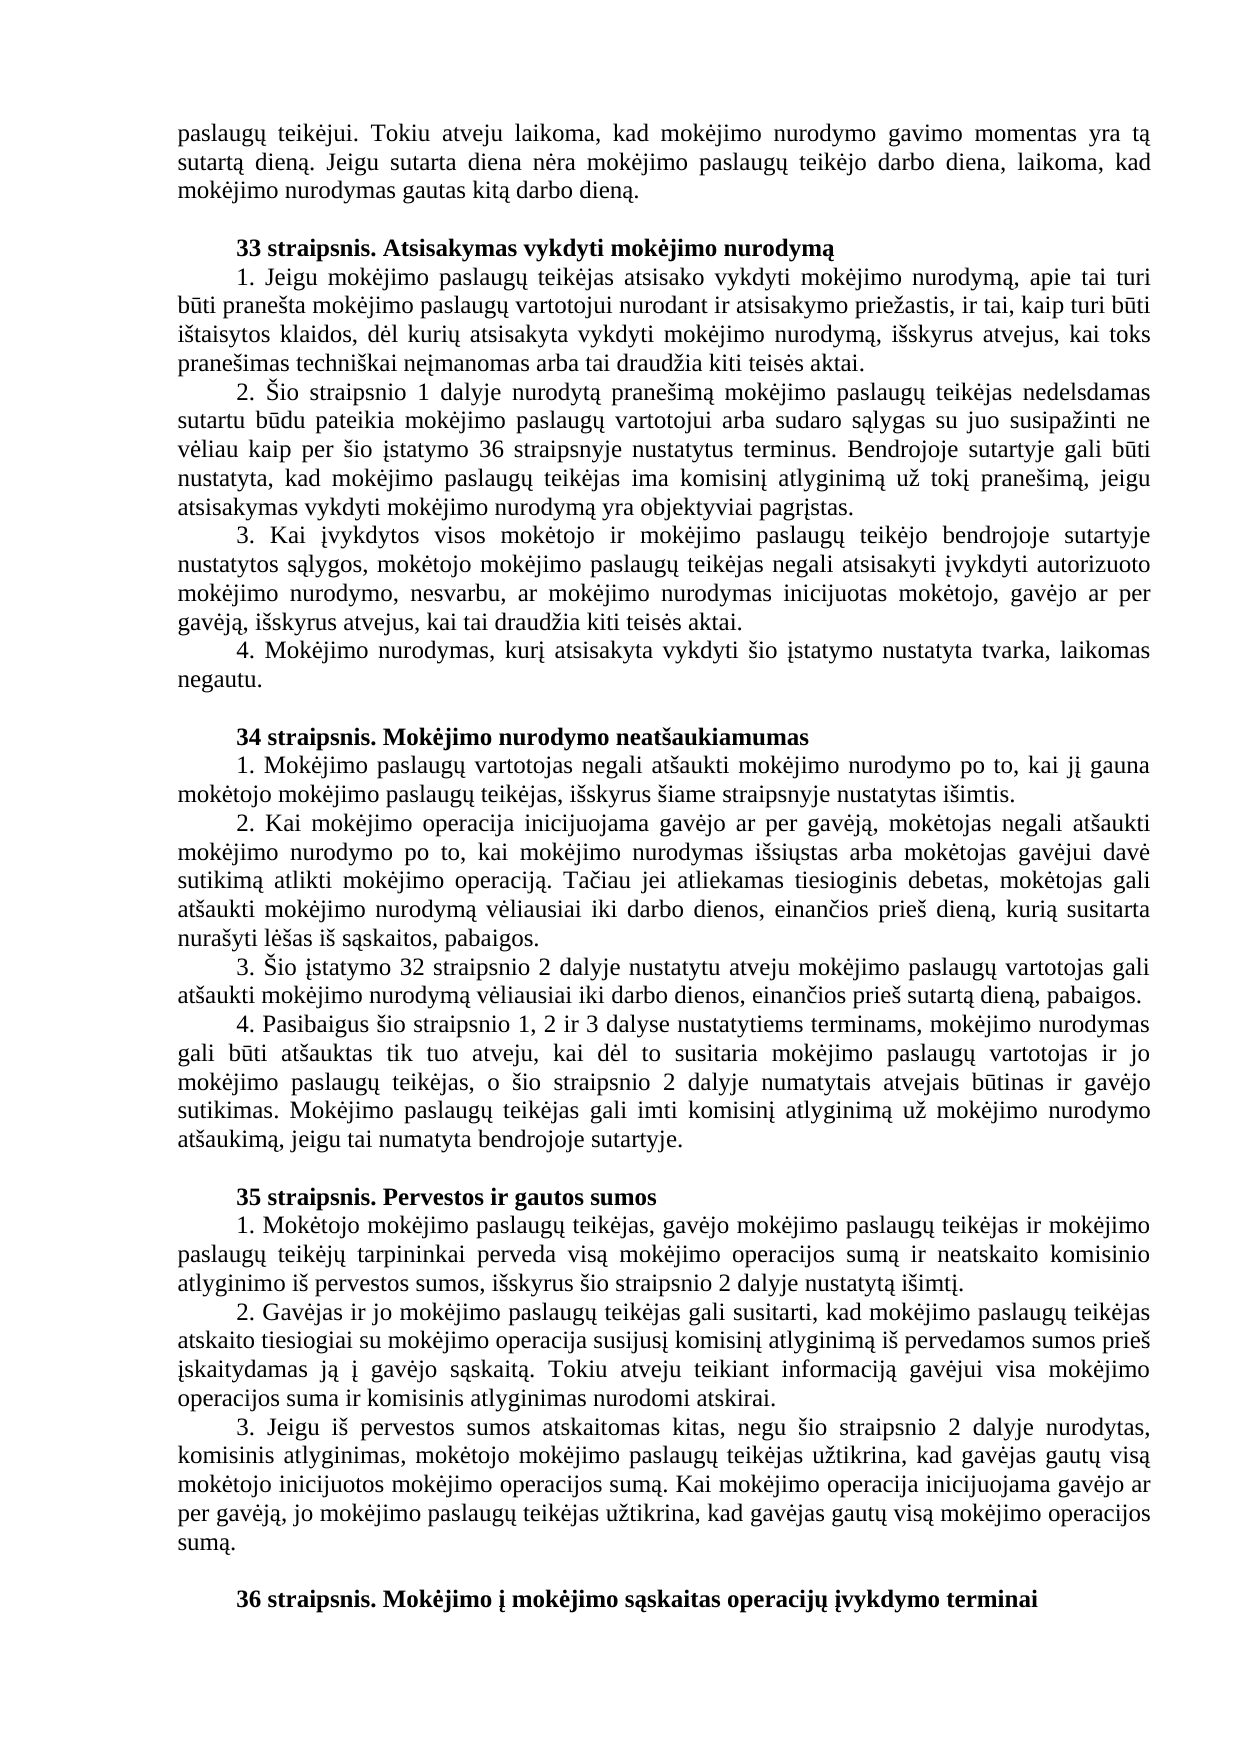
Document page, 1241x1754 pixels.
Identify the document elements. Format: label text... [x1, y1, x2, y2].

text 4. Mokėjimo nurodymas, kurį atsisakyta vykdyti šio įstatymo nustatyta tvarka, laikomas negautu. [177, 636, 1152, 693]
text 33 straipsnis. Atsisakymas vykdyti mokėjimo nurodymą [177, 233, 1152, 262]
text 3. Jeigu iš pervestos sumos atskaitomas kitas, negu šio straipsnio 2 dalyje nurodytas, komisinis atlyginimas, mokėtojo mokėjimo paslaugų teikėjas užtikrina, kad gavėjas gautų visą mokėtojo inicijuotos mokėjimo operacijos sumą. Kai mokėjimo operacija inicijuojama gavėjo ar per gavėją, jo mokėjimo paslaugų teikėjas užtikrina, kad gavėjas gautų visą mokėjimo operacijos sumą. [177, 1412, 1152, 1556]
text 3. Šio įstatymo 32 straipsnio 2 dalyje nustatytu atveju mokėjimo paslaugų vartotojas gali atšaukti mokėjimo nurodymą vėliausiai iki darbo dienos, einančios prieš sutartą dieną, pabaigos. [177, 952, 1152, 1009]
text 1. Mokėtojo mokėjimo paslaugų teikėjas, gavėjo mokėjimo paslaugų teikėjas ir mokėjimo paslaugų teikėjų tarpininkai perveda visą mokėjimo operacijos sumą ir neatskaito komisinio atlyginimo iš pervestos sumos, išskyrus šio straipsnio 2 dalyje nustatytą išimtį. [177, 1211, 1152, 1297]
text 35 straipsnis. Pervestos ir gautos sumos [177, 1182, 1152, 1211]
text 2. Šio straipsnio 1 dalyje nurodytą pranešimą mokėjimo paslaugų teikėjas nedelsdamas sutartu būdu pateikia mokėjimo paslaugų vartotojui arba sudaro sąlygas su juo susipažinti ne vėliau kaip per šio įstatymo 36 straipsnyje nustatytus terminus. Bendrojoje sutartyje gali būti nustatyta, kad mokėjimo paslaugų teikėjas ima komisinį atlyginimą už tokį pranešimą, jeigu atsisakymas vykdyti mokėjimo nurodymą yra objektyviai pagrįstas. [177, 377, 1152, 521]
text 34 straipsnis. Mokėjimo nurodymo neatšaukiamumas [177, 722, 1152, 751]
text 1. Mokėjimo paslaugų vartotojas negali atšaukti mokėjimo nurodymo po to, kai jį gauna mokėtojo mokėjimo paslaugų teikėjas, išskyrus šiame straipsnyje nustatytas išimtis. [177, 751, 1152, 808]
text 2. Gavėjas ir jo mokėjimo paslaugų teikėjas gali susitarti, kad mokėjimo paslaugų teikėjas atskaito tiesiogiai su mokėjimo operacija susijusį komisinį atlyginimą iš pervedamos sumos prieš įskaitydamas ją į gavėjo sąskaitą. Tokiu atveju teikiant informaciją gavėjui visa mokėjimo operacijos suma ir komisinis atlyginimas nurodomi atskirai. [177, 1297, 1152, 1412]
text 4. Pasibaigus šio straipsnio 1, 2 ir 3 dalyse nustatytiems terminams, mokėjimo nurodymas gali būti atšauktas tik tuo atveju, kai dėl to susitaria mokėjimo paslaugų vartotojas ir jo mokėjimo paslaugų teikėjas, o šio straipsnio 2 dalyje numatytais atvejais būtinas ir gavėjo sutikimas. Mokėjimo paslaugų teikėjas gali imti komisinį atlyginimą už mokėjimo nurodymo atšaukimą, jeigu tai numatyta bendrojoje sutartyje. [177, 1009, 1152, 1153]
text 1. Jeigu mokėjimo paslaugų teikėjas atsisako vykdyti mokėjimo nurodymą, apie tai turi būti pranešta mokėjimo paslaugų vartotojui nurodant ir atsisakymo priežastis, ir tai, kaip turi būti ištaisytos klaidos, dėl kurių atsisakyta vykdyti mokėjimo nurodymą, išskyrus atvejus, kai toks pranešimas techniškai neįmanomas arba tai draudžia kiti teisės aktai. [177, 262, 1152, 377]
text paslaugų teikėjui. Tokiu atveju laikoma, kad mokėjimo nurodymo gavimo momentas yra tą sutartą dieną. Jeigu sutarta diena nėra mokėjimo paslaugų teikėjo darbo diena, laikoma, kad mokėjimo nurodymas gautas kitą darbo dieną. [177, 118, 1152, 204]
text 36 straipsnis. Mokėjimo į mokėjimo sąskaitas operacijų įvykdymo terminai [177, 1584, 1152, 1613]
text 3. Kai įvykdytos visos mokėtojo ir mokėjimo paslaugų teikėjo bendrojoje sutartyje nustatytos sąlygos, mokėtojo mokėjimo paslaugų teikėjas negali atsisakyti įvykdyti autorizuoto mokėjimo nurodymo, nesvarbu, ar mokėjimo nurodymas inicijuotas mokėtojo, gavėjo ar per gavėją, išskyrus atvejus, kai tai draudžia kiti teisės aktai. [177, 521, 1152, 636]
text 2. Kai mokėjimo operacija inicijuojama gavėjo ar per gavėją, mokėtojas negali atšaukti mokėjimo nurodymo po to, kai mokėjimo nurodymas išsiųstas arba mokėtojas gavėjui davė sutikimą atlikti mokėjimo operaciją. Tačiau jei atliekamas tiesioginis debetas, mokėtojas gali atšaukti mokėjimo nurodymą vėliausiai iki darbo dienos, einančios prieš dieną, kurią susitarta nurašyti lėšas iš sąskaitos, pabaigos. [177, 808, 1152, 952]
